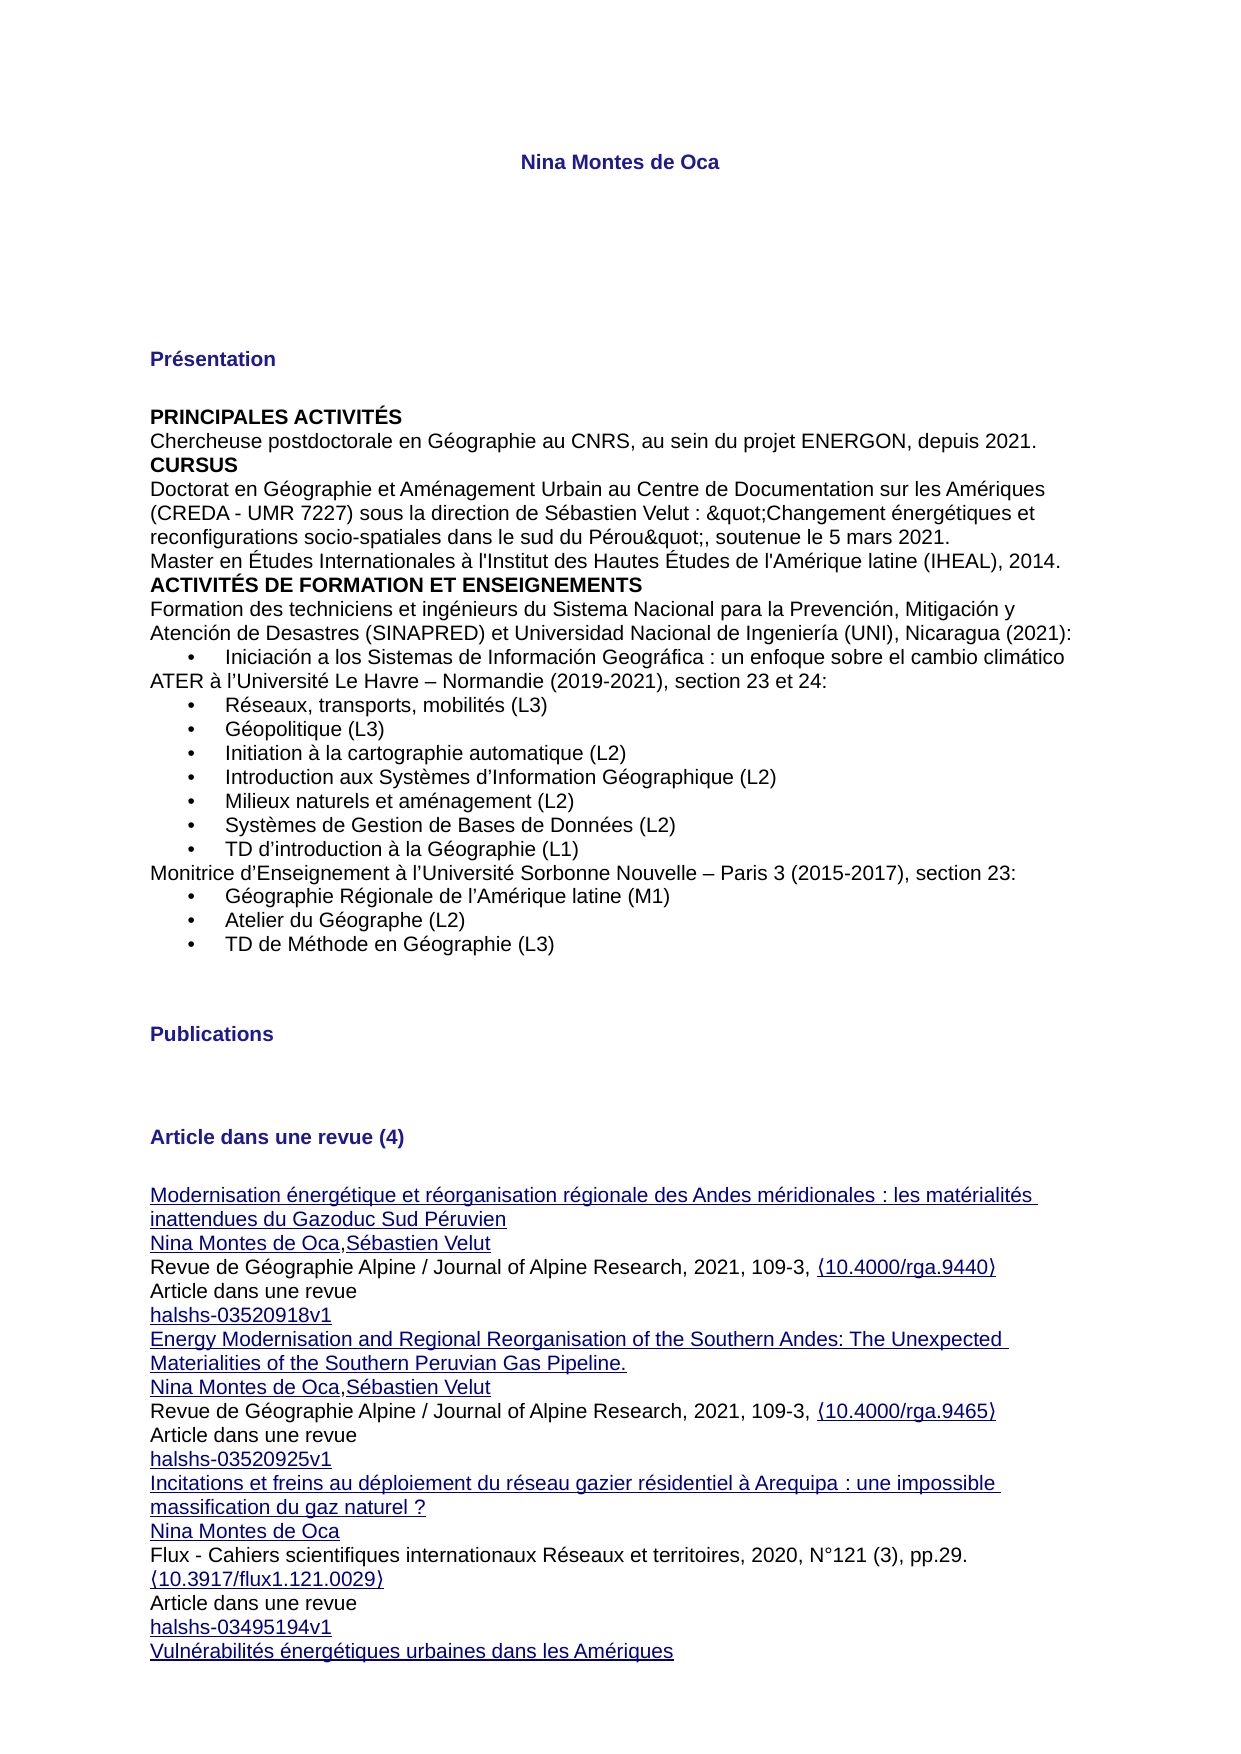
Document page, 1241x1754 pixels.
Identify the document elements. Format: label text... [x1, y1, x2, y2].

list TD de Méthode en Géographie (L3) [187, 932, 1090, 956]
text PRINCIPALES ACTIVITÉS [150, 405, 1090, 429]
list Iniciación a los Sistemas de Información Geográfica : un enfoque sobre el cambio climático [187, 645, 1090, 669]
text ATER à l’Université Le Havre – Normandie (2019-2021), section 23 et 24: [150, 669, 1090, 693]
table_cell Vulnérabilités énergétiques urbaines dans les Amériques [150, 1639, 1090, 1662]
table_cell Energy Modernisation and Regional Reorganisation of the Southern Andes: The Unexpected Materialities of the Southern Peruvian Gas Pipeline. Nina Montes de Oca,Sébastien Velut Revue de Géographie Alpine / Journal of Alpine Research, 2021, 109-3, ⟨10.4000/rga.9465⟩ Article dans une revue halshs-03520925v1 [150, 1327, 1090, 1471]
subtitle Présentation [150, 347, 1090, 371]
list Géopolitique (L3) [187, 717, 1090, 741]
table_cell Incitations et freins au déploiement du réseau gazier résidentiel à Arequipa : une impossible massification du gaz naturel ? Nina Montes de Oca Flux - Cahiers scientifiques internationaux Réseaux et territoires, 2020, N°121 (3), pp.29. ⟨10.3917/flux1.121.0029⟩ Article dans une revue halshs-03495194v1 [150, 1471, 1090, 1638]
list Milieux naturels et aménagement (L2) [187, 788, 1090, 812]
text Monitrice d’Enseignement à l’Université Sorbonne Nouvelle – Paris 3 (2015-2017), section 23: [150, 860, 1090, 884]
text ACTIVITÉS DE FORMATION ET ENSEIGNEMENTS [150, 573, 1090, 597]
text Doctorat en Géographie et Aménagement Urbain au Centre de Documentation sur les Amériques (CREDA - UMR 7227) sous la direction de Sébastien Velut : &quot;Changement énergétiques et reconfigurations socio-spatiales dans le sud du Pérou&quot;, soutenue le 5 mars 2021. [150, 477, 1090, 549]
subtitle Nina Montes de Oca [150, 150, 1090, 174]
text Master en Études Internationales à l'Institut des Hautes Études de l'Amérique latine (IHEAL), 2014. [150, 549, 1090, 573]
text CURSUS [150, 453, 1090, 477]
list Géographie Régionale de l’Amérique latine (M1) [187, 884, 1090, 908]
table_header Modernisation énergétique et réorganisation régionale des Andes méridionales : les matérialités inattendues du Gazoduc Sud Péruvien Nina Montes de Oca,Sébastien Velut Revue de Géographie Alpine / Journal of Alpine Research, 2021, 109-3, ⟨10.4000/rga.9440⟩ Article dans une revue halshs-03520918v1 [150, 1183, 1090, 1327]
list Systèmes de Gestion de Bases de Données (L2) [187, 812, 1090, 836]
text Chercheuse postdoctorale en Géographie au CNRS, au sein du projet ENERGON, depuis 2021. [150, 429, 1090, 453]
list Initiation à la cartographie automatique (L2) [187, 741, 1090, 764]
list Introduction aux Systèmes d’Information Géographique (L2) [187, 764, 1090, 788]
subtitle Publications [150, 1022, 1090, 1046]
list Réseaux, transports, mobilités (L3) [187, 693, 1090, 717]
text Formation des techniciens et ingénieurs du Sistema Nacional para la Prevención, Mitigación y Atención de Desastres (SINAPRED) et Universidad Nacional de Ingeniería (UNI), Nicaragua (2021): [150, 597, 1090, 645]
subtitle Article dans une revue (4) [150, 1125, 1090, 1149]
list Atelier du Géographe (L2) [187, 908, 1090, 932]
list TD d’introduction à la Géographie (L1) [187, 836, 1090, 860]
